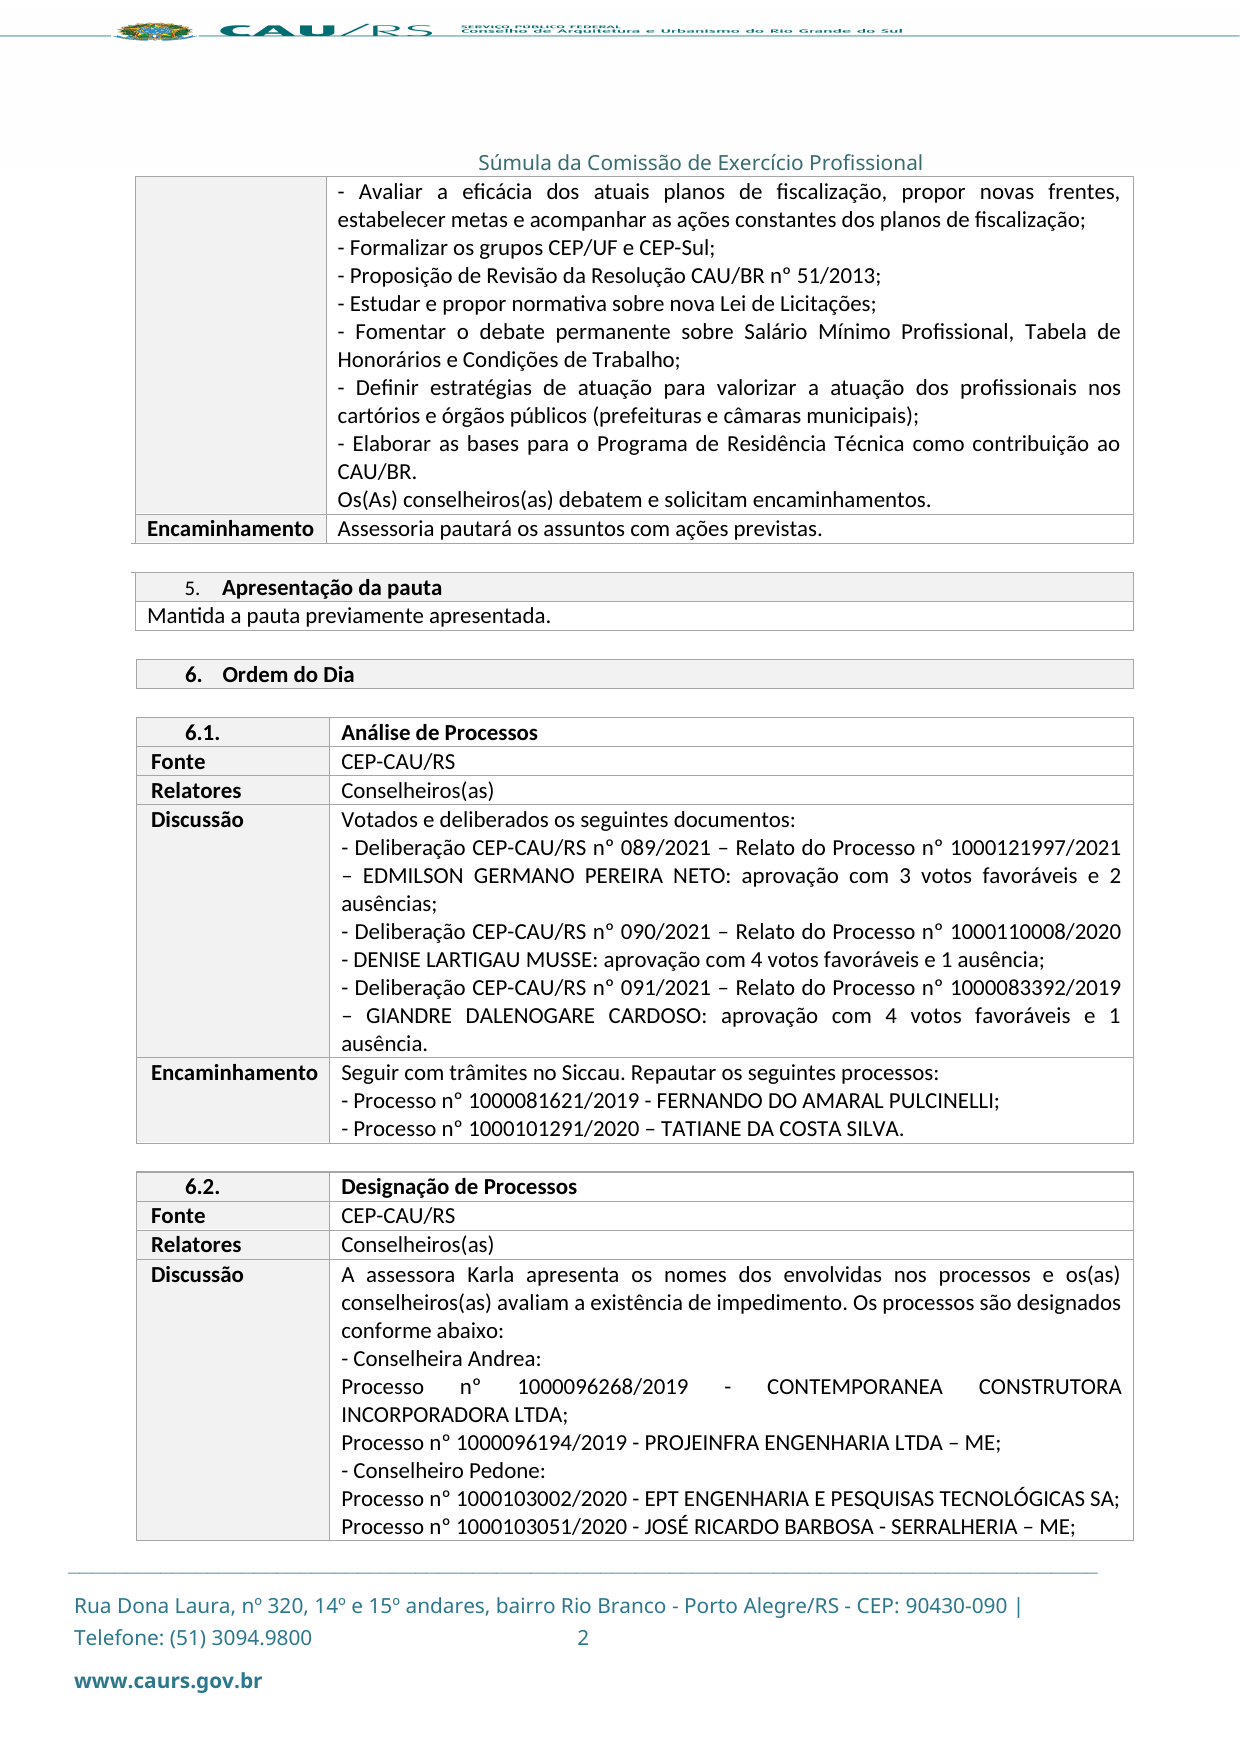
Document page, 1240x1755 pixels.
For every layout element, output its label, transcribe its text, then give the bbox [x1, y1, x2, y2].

table_cell [131, 1259, 136, 1540]
table_cell [131, 1201, 136, 1229]
table_cell Conselheiros(as) [330, 776, 1133, 804]
table_cell CEP-CAU/RS [330, 1202, 1133, 1229]
table_cell Apresentação da pauta [136, 573, 1133, 601]
table_cell CEP-CAU/RS [330, 747, 1133, 775]
table_cell [131, 544, 1133, 572]
table_cell Análise de Processos [330, 718, 1133, 746]
table_header [131, 659, 136, 688]
table_cell [136, 177, 326, 513]
table_cell Relatores [137, 1231, 329, 1259]
table_cell Relatores [137, 776, 329, 804]
table_cell [137, 1173, 329, 1201]
table_cell Discussão [137, 1260, 329, 1540]
table_cell [131, 1171, 136, 1201]
table_header Ordem do Dia [137, 660, 1133, 688]
table_cell A assessora Karla apresenta os nomes dos envolvidas nos processos e os(as) conselheiros(as) avaliam a existência de impedimento. Os processos são designados conforme abaixo: - Conselheira Andrea: Processo nº 1000096268/2019 - CONTEMPORANEA CONSTRUTORA INCORPORADORA LTDA; Processo nº 1000096194/2019 - PROJEINFRA ENGENHARIA LTDA – ME; - Conselheiro Pedone: Processo nº 1000103002/2020 - EPT ENGENHARIA E PESQUISAS TECNOLÓGICAS SA; Processo nº 1000103051/2020 - JOSÉ RICARDO BARBOSA - SERRALHERIA – ME; [330, 1260, 1133, 1540]
table_cell [131, 1143, 136, 1171]
table_cell Encaminhamento [136, 515, 326, 542]
table_cell Discussão [137, 805, 329, 1057]
table_cell Votados e deliberados os seguintes documentos: - Deliberação CEP-CAU/RS nº 089/2021 – Relato do Processo nº 1000121997/2021 – EDMILSON GERMANO PEREIRA NETO: aprovação com 3 votos favoráveis e 2 ausências; - Deliberação CEP-CAU/RS nº 090/2021 – Relato do Processo nº 1000110008/2020 - DENISE LARTIGAU MUSSE: aprovação com 4 votos favoráveis e 1 ausência; - Deliberação CEP-CAU/RS nº 091/2021 – Relato do Processo nº 1000083392/2019 – GIANDRE DALENOGARE CARDOSO: aprovação com 4 votos favoráveis e 1 ausência. [330, 805, 1133, 1057]
table_cell Assessoria pautará os assuntos com ações previstas. [327, 515, 1133, 542]
table_cell Encaminhamento [137, 1058, 329, 1142]
table_cell [131, 1057, 136, 1142]
table_cell [136, 689, 1133, 717]
table_cell [137, 718, 329, 746]
table_cell [131, 717, 136, 746]
table_cell [131, 688, 136, 717]
table_cell [131, 775, 136, 804]
table_cell [131, 804, 136, 1057]
table_cell Fonte [137, 747, 329, 775]
table_cell [136, 1144, 1133, 1171]
table_cell [131, 601, 135, 630]
table_cell [131, 514, 135, 542]
table_cell - Avaliar a eficácia dos atuais planos de fiscalização, propor novas frentes, estabelecer metas e acompanhar as ações constantes dos planos de fiscalização; - Formalizar os grupos CEP/UF e CEP-Sul; - Proposição de Revisão da Resolução CAU/BR nº 51/2013; - Estudar e propor normativa sobre nova Lei de Licitações; - Fomentar o debate permanente sobre Salário Mínimo Profissional, Tabela de Honorários e Condições de Trabalho; - Definir estratégias de atuação para valorizar a atuação dos profissionais nos cartórios e órgãos públicos (prefeituras e câmaras municipais); - Elaborar as bases para o Programa de Residência Técnica como contribuição ao CAU/BR. Os(As) conselheiros(as) debatem e solicitam encaminhamentos. [327, 177, 1133, 513]
table_cell [131, 746, 136, 775]
table_cell [131, 573, 135, 601]
table_cell Mantida a pauta previamente apresentada. [136, 602, 1133, 630]
table_cell [131, 1230, 136, 1259]
table_cell [131, 176, 135, 513]
table_cell Conselheiros(as) [330, 1231, 1133, 1259]
table_cell Designação de Processos [330, 1173, 1133, 1201]
table_cell Fonte [137, 1202, 329, 1229]
table_cell Seguir com trâmites no Siccau. Repautar os seguintes processos: - Processo nº 1000081621/2019 - FERNANDO DO AMARAL PULCINELLI; - Processo nº 1000101291/2020 – TATIANE DA COSTA SILVA. [330, 1058, 1133, 1142]
